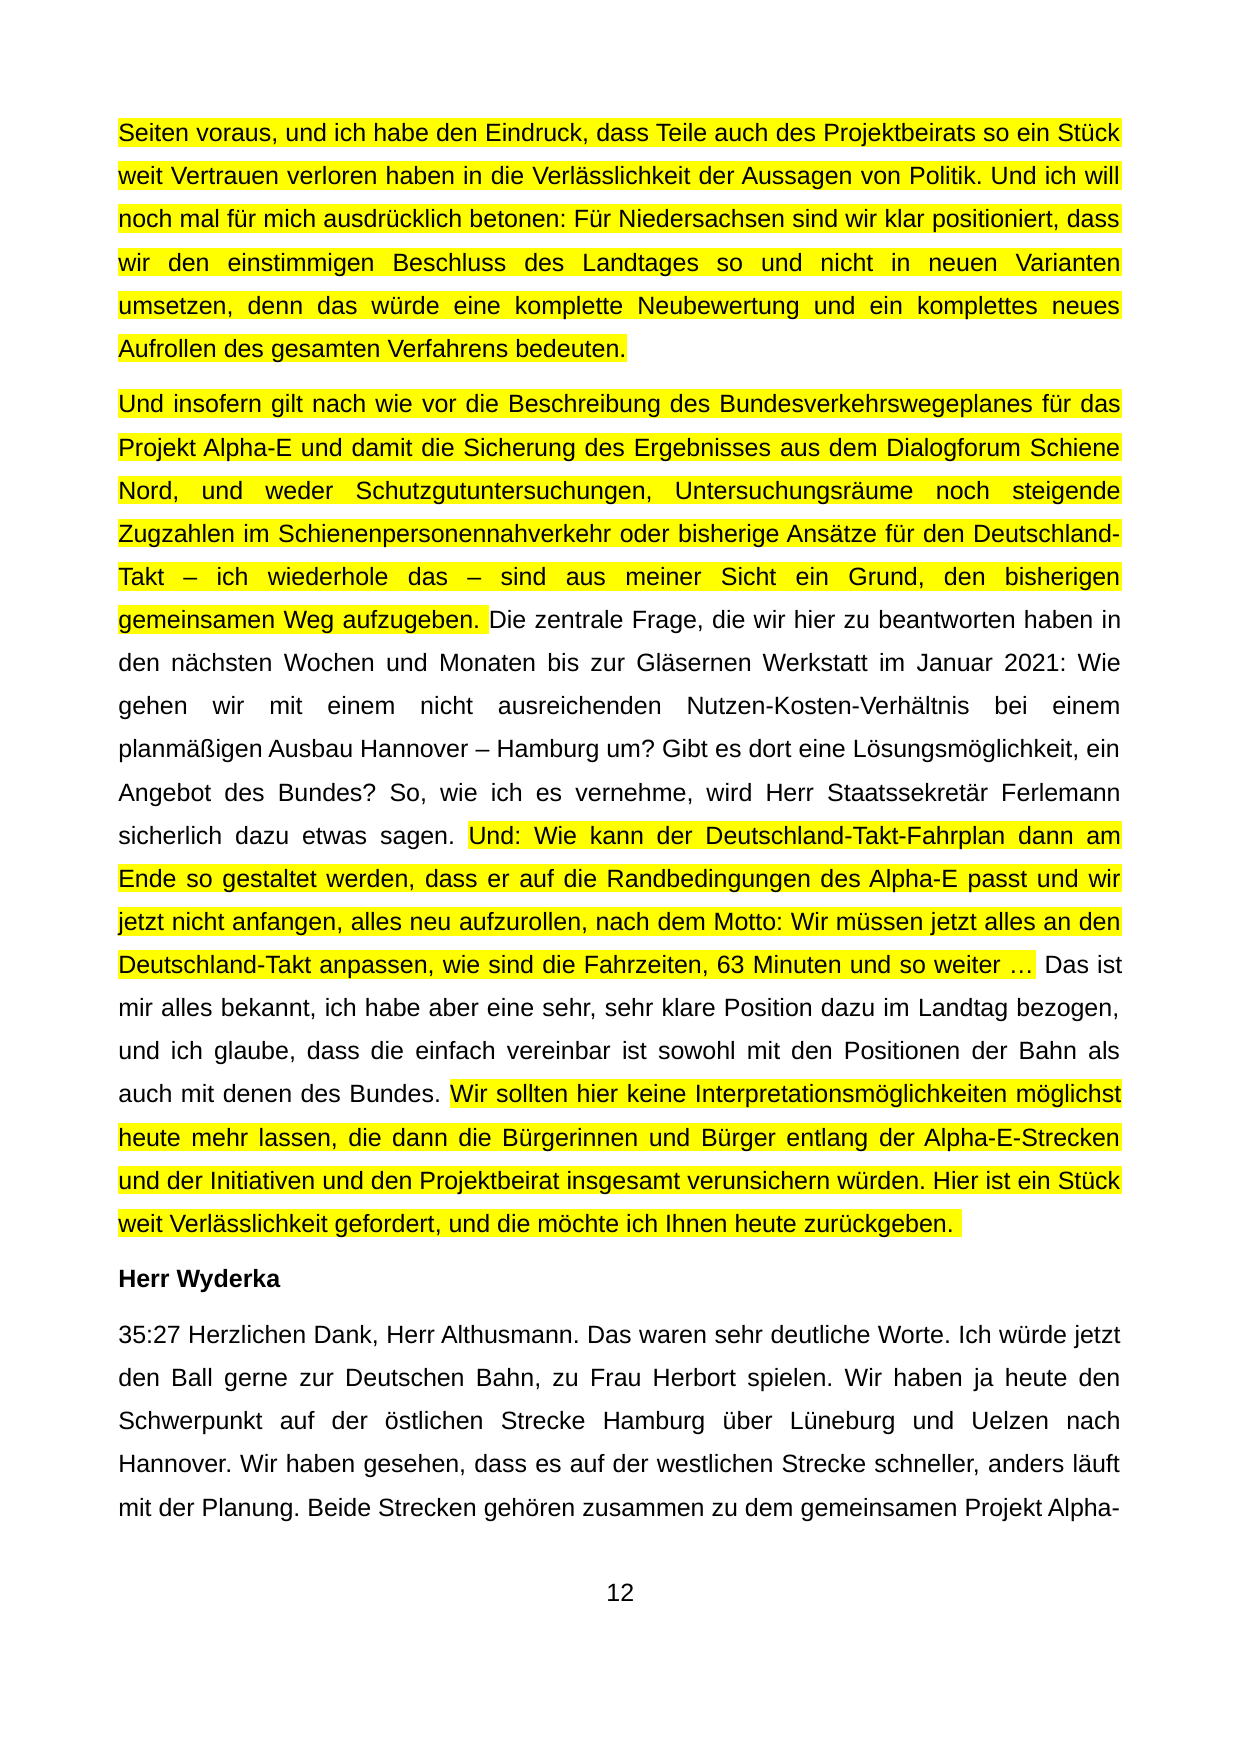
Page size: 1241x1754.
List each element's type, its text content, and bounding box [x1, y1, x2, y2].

text Seiten voraus, und ich habe den Eindruck, dass Teile auch des Projektbeirats so ein Stück weit Vertrauen verloren haben in die Verlässlichkeit der Aussagen von Politik. Und ich will noch mal für mich ausdrücklich betonen: Für Niedersachsen sind wir klar positioniert, dass wir den einstimmigen Beschluss des Landtages so und nicht in neuen Varianten umsetzen, denn das würde eine komplette Neubewertung und ein komplettes neues Aufrollen des gesamten Verfahrens bedeuten. [118, 118, 1122, 362]
text Und insofern gilt nach wie vor die Beschreibung des Bundesverkehrswegeplanes für das Projekt Alpha-E und damit die Sicherung des Ergebnisses aus dem Dialogforum Schiene Nord, und weder Schutzgutuntersuchungen, Untersuchungsräume noch steigende Zugzahlen im Schienenpersonennahverkehr oder bisherige Ansätze für den Deutschland-Takt – ich wiederhole das – sind aus meiner Sicht ein Grund, den bisherigen gemeinsamen Weg aufzugeben. Die zentrale Frage, die wir hier zu beantworten haben in den nächsten Wochen und Monaten bis zur Gläsernen Werkstatt im Januar 2021: Wie gehen wir mit einem nicht ausreichenden Nutzen-Kosten-Verhältnis bei einem planmäßigen Ausbau Hannover – Hamburg um? Gibt es dort eine Lösungsmöglichkeit, ein Angebot des Bundes? So, wie ich es vernehme, wird Herr Staatssekretär Ferlemann sicherlich dazu etwas sagen. Und: Wie kann der Deutschland-Takt-Fahrplan dann am Ende so gestaltet werden, dass er auf die Randbedingungen des Alpha-E passt und wir jetzt nicht anfangen, alles neu aufzurollen, nach dem Motto: Wir müssen jetzt alles an den Deutschland-Takt anpassen, wie sind die Fahrzeiten, 63 Minuten und so weiter … Das ist mir alles bekannt, ich habe aber eine sehr, sehr klare Position dazu im Landtag bezogen, und ich glaube, dass die einfach vereinbar ist sowohl mit den Positionen der Bahn als auch mit denen des Bundes. Wir sollten hier keine Interpretationsmöglichkeiten möglichst heute mehr lassen, die dann die Bürgerinnen und Bürger entlang der Alpha-E-Strecken und der Initiativen und den Projektbeirat insgesamt verunsichern würden. Hier ist ein Stück weit Verlässlichkeit gefordert, und die möchte ich Ihnen heute zurückgeben. [118, 389, 1122, 1237]
text 35:27 Herzlichen Dank, Herr Althusmann. Das waren sehr deutliche Worte. Ich würde jetzt den Ball gerne zur Deutschen Bahn, zu Frau Herbort spielen. Wir haben ja heute den Schwerpunkt auf der östlichen Strecke Hamburg über Lüneburg und Uelzen nach Hannover. Wir haben gesehen, dass es auf der westlichen Strecke schneller, anders läuft mit der Planung. Beide Strecken gehören zusammen zu dem gemeinsamen Projekt Alpha- [118, 1320, 1122, 1521]
text Herr Wyderka [118, 1264, 1122, 1293]
